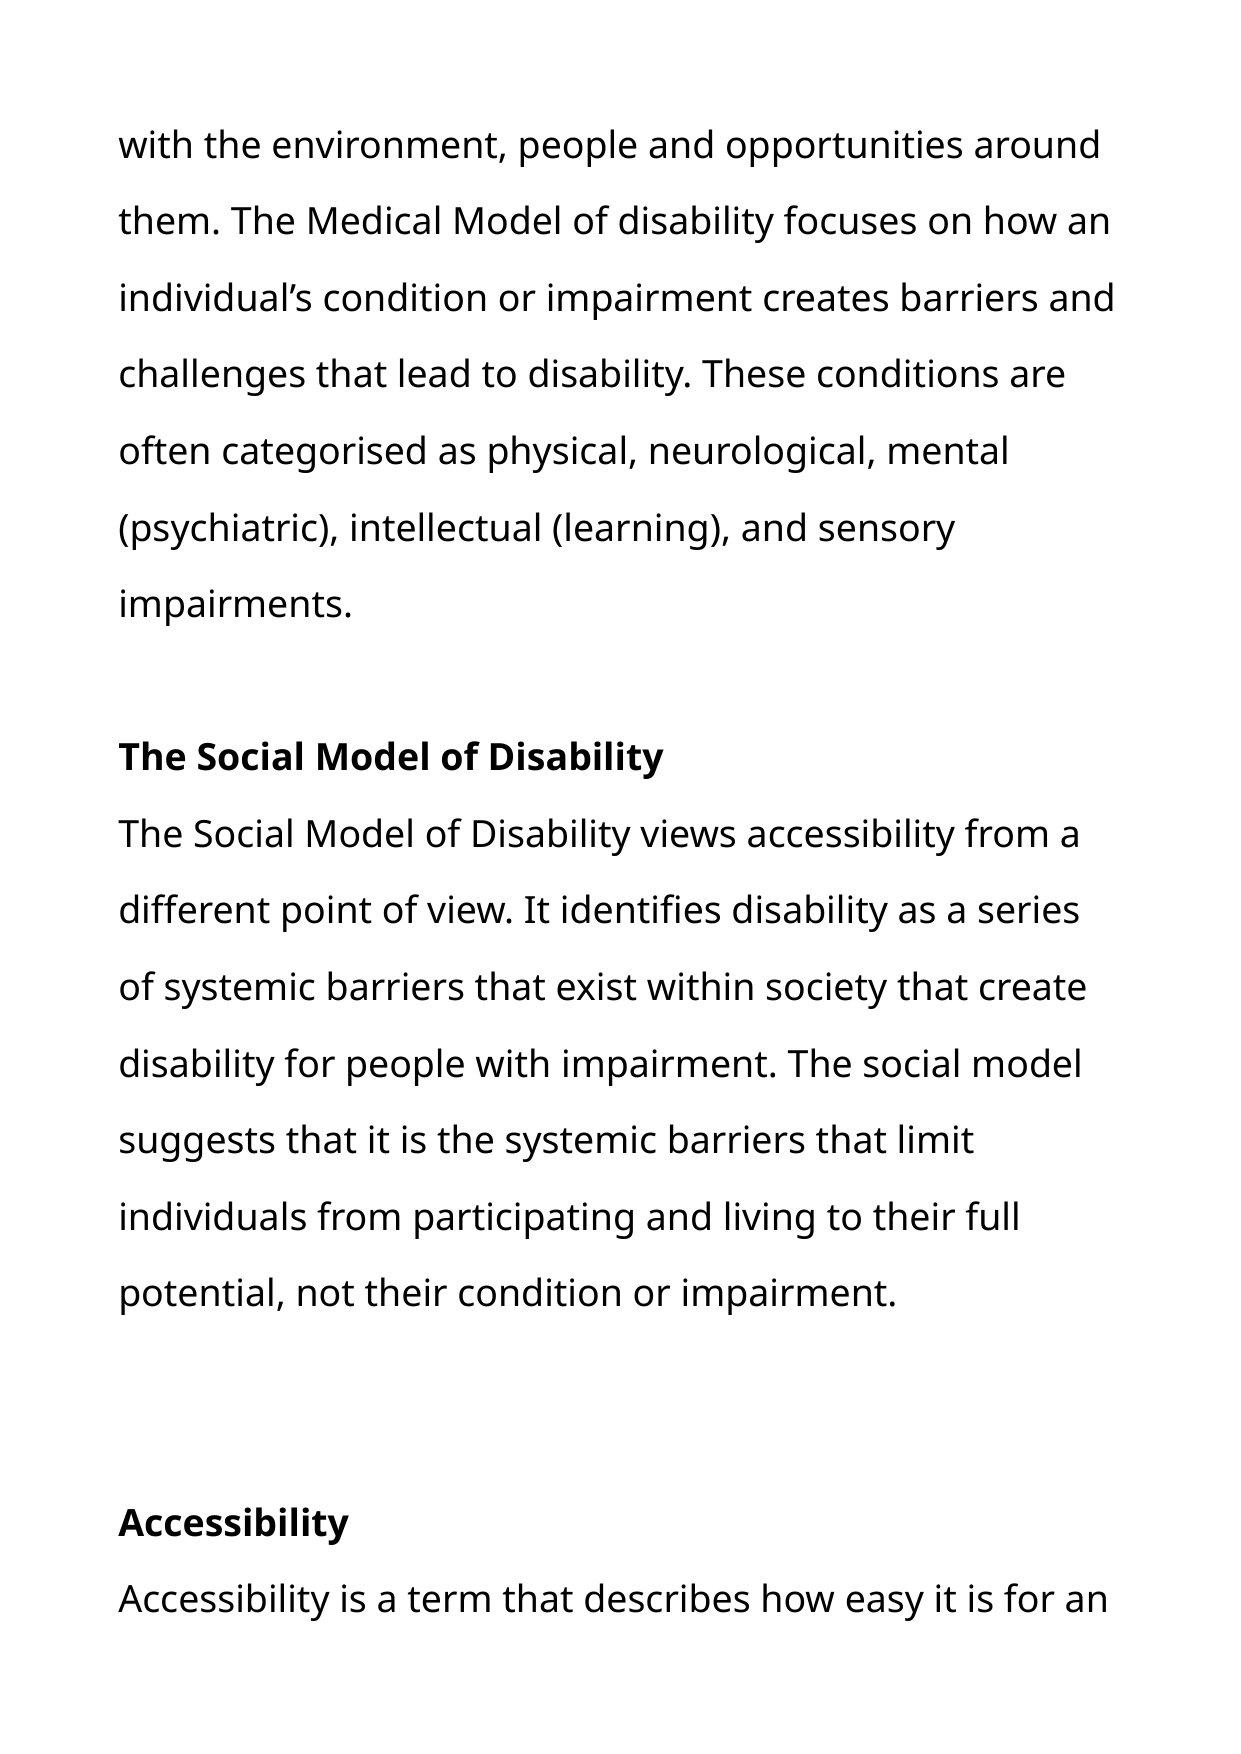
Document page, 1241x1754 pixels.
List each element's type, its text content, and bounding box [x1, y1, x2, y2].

text Accessibility is a term that describes how easy it is for an [118, 1573, 1122, 1624]
text Accessibility [118, 1496, 1122, 1547]
text The Social Model of Disability views accessibility from a different point of view. It identifies disability as a series of systemic barriers that exist within society that create disability for people with impairment. The social model suggests that it is the systemic barriers that limit individuals from participating and living to their full potential, not their condition or impairment. [118, 807, 1122, 1318]
text with the environment, people and opportunities around them. The Medical Model of disability focuses on how an individual’s condition or impairment creates barriers and challenges that lead to disability. These conditions are often categorised as physical, neurological, mental (psychiatric), intellectual (learning), and sensory impairments. [118, 118, 1122, 628]
text The Social Model of Disability [118, 731, 1122, 782]
